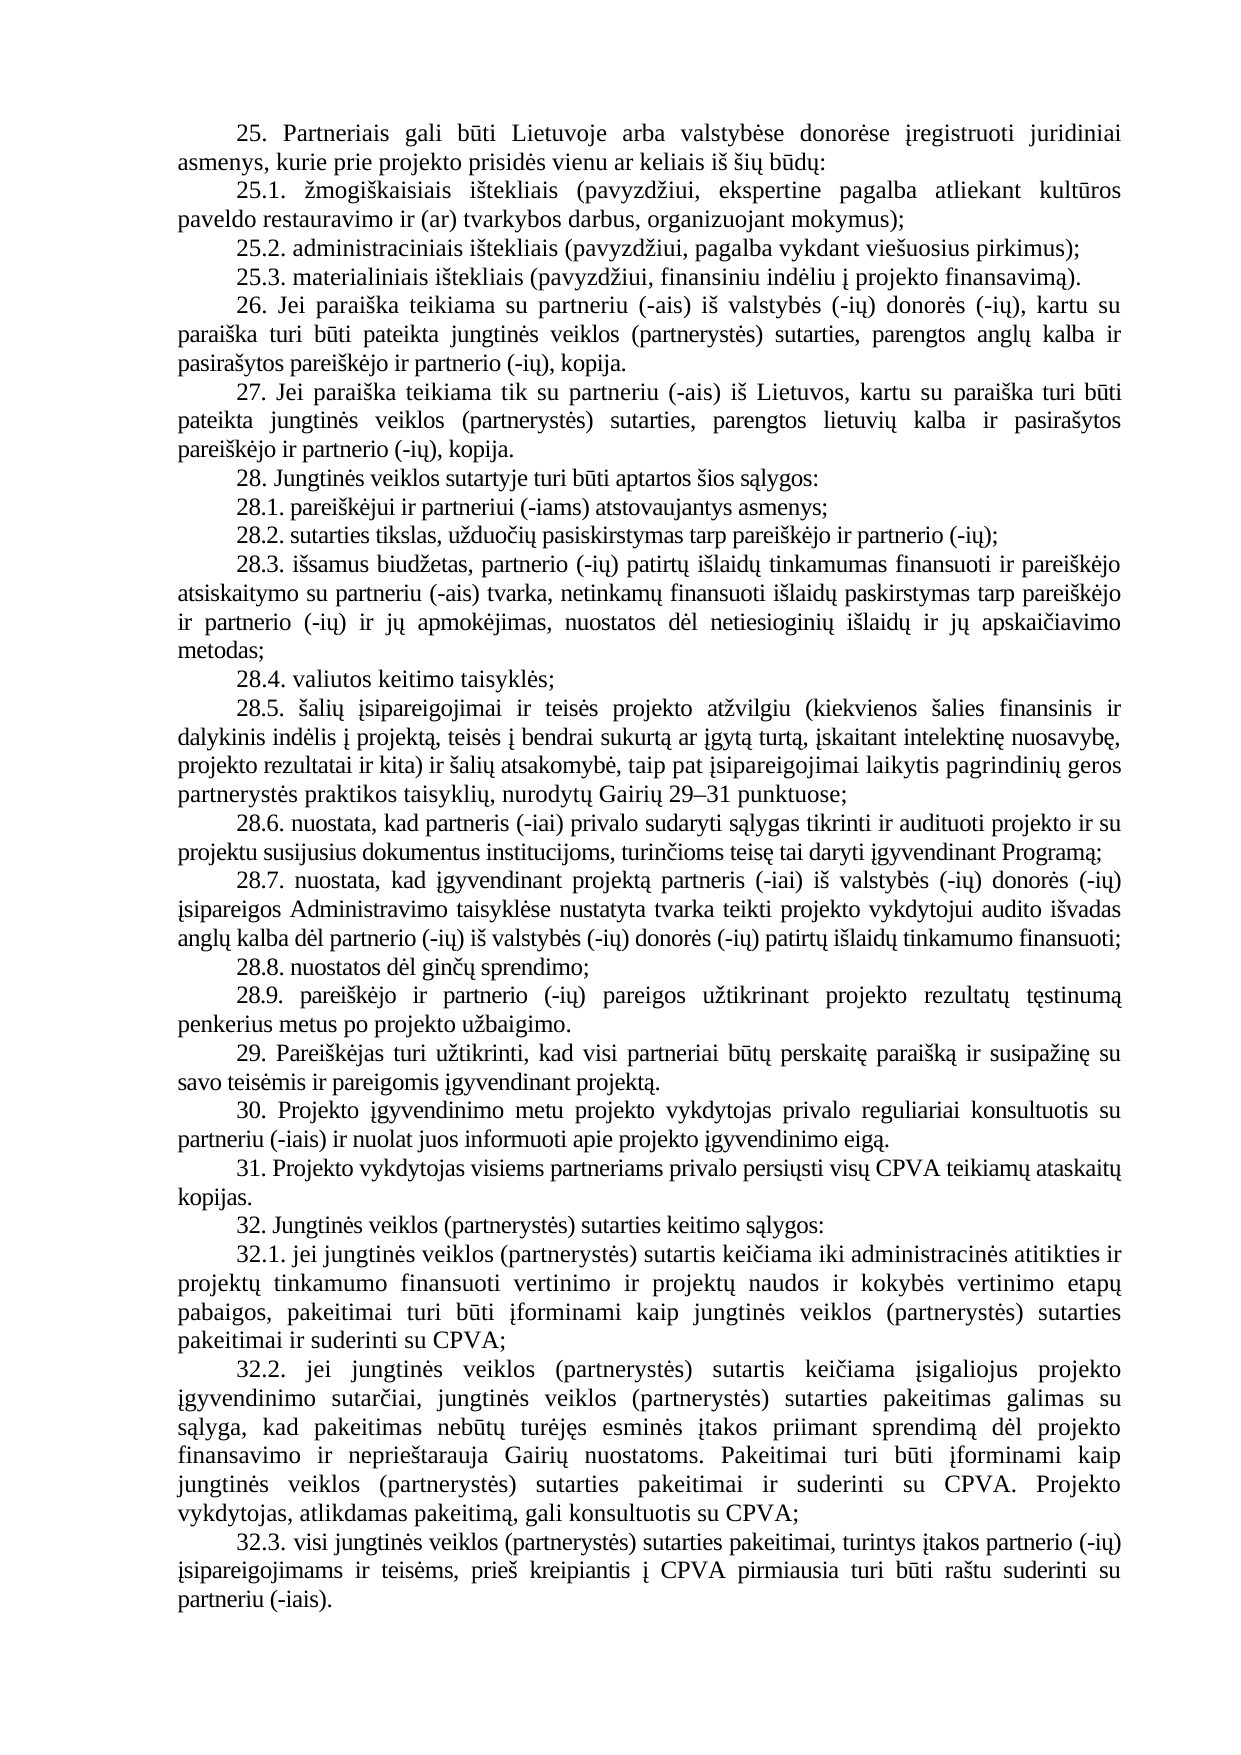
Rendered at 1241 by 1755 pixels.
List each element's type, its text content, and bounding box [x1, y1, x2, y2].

text 25.1. žmogiškaisiais ištekliais (pavyzdžiui, ekspertine pagalba atliekant kultūros paveldo restauravimo ir (ar) tvarkybos darbus, organizuojant mokymus); [177, 176, 1122, 233]
text 28.8. nuostatos dėl ginčų sprendimo; [177, 952, 1122, 981]
text 26. Jei paraiška teikiama su partneriu (-ais) iš valstybės (-ių) donorės (-ių), kartu su paraiška turi būti pateikta jungtinės veiklos (partnerystės) sutarties, parengtos anglų kalba ir pasirašytos pareiškėjo ir partnerio (-ių), kopija. [177, 291, 1122, 377]
text 29. Pareiškėjas turi užtikrinti, kad visi partneriai būtų perskaitę paraišką ir susipažinę su savo teisėmis ir pareigomis įgyvendinant projektą. [177, 1038, 1122, 1096]
text 28.1. pareiškėjui ir partneriui (-iams) atstovaujantys asmenys; [177, 492, 1122, 521]
text 28.9. pareiškėjo ir partnerio (-ių) pareigos užtikrinant projekto rezultatų tęstinumą penkerius metus po projekto užbaigimo. [177, 981, 1122, 1038]
text 32. Jungtinės veiklos (partnerystės) sutarties keitimo sąlygos: [177, 1211, 1122, 1239]
text 28. Jungtinės veiklos sutartyje turi būti aptartos šios sąlygos: [177, 463, 1122, 492]
text 30. Projekto įgyvendinimo metu projekto vykdytojas privalo reguliariai konsultuotis su partneriu (-iais) ir nuolat juos informuoti apie projekto įgyvendinimo eigą. [177, 1096, 1122, 1153]
text 27. Jei paraiška teikiama tik su partneriu (-ais) iš Lietuvos, kartu su paraiška turi būti pateikta jungtinės veiklos (partnerystės) sutarties, parengtos lietuvių kalba ir pasirašytos pareiškėjo ir partnerio (-ių), kopija. [177, 377, 1122, 463]
text 32.3. visi jungtinės veiklos (partnerystės) sutarties pakeitimai, turintys įtakos partnerio (-ių) įsipareigojimams ir teisėms, prieš kreipiantis į CPVA pirmiausia turi būti raštu suderinti su partneriu (-iais). [177, 1527, 1122, 1613]
text 25.3. materialiniais ištekliais (pavyzdžiui, finansiniu indėliu į projekto finansavimą). [177, 262, 1122, 291]
text 28.4. valiutos keitimo taisyklės; [177, 664, 1122, 693]
text 28.6. nuostata, kad partneris (-iai) privalo sudaryti sąlygas tikrinti ir audituoti projekto ir su projektu susijusius dokumentus institucijoms, turinčioms teisę tai daryti įgyvendinant Programą; [177, 808, 1122, 866]
text 32.2. jei jungtinės veiklos (partnerystės) sutartis keičiama įsigaliojus projekto įgyvendinimo sutarčiai, jungtinės veiklos (partnerystės) sutarties pakeitimas galimas su sąlyga, kad pakeitimas nebūtų turėjęs esminės įtakos priimant sprendimą dėl projekto finansavimo ir neprieštarauja Gairių nuostatoms. Pakeitimai turi būti įforminami kaip jungtinės veiklos (partnerystės) sutarties pakeitimai ir suderinti su CPVA. Projekto vykdytojas, atlikdamas pakeitimą, gali konsultuotis su CPVA; [177, 1354, 1122, 1527]
text 32.1. jei jungtinės veiklos (partnerystės) sutartis keičiama iki administracinės atitikties ir projektų tinkamumo finansuoti vertinimo ir projektų naudos ir kokybės vertinimo etapų pabaigos, pakeitimai turi būti įforminami kaip jungtinės veiklos (partnerystės) sutarties pakeitimai ir suderinti su CPVA; [177, 1239, 1122, 1354]
text 28.3. išsamus biudžetas, partnerio (-ių) patirtų išlaidų tinkamumas finansuoti ir pareiškėjo atsiskaitymo su partneriu (-ais) tvarka, netinkamų finansuoti išlaidų paskirstymas tarp pareiškėjo ir partnerio (-ių) ir jų apmokėjimas, nuostatos dėl netiesioginių išlaidų ir jų apskaičiavimo metodas; [177, 549, 1122, 664]
text 25.2. administraciniais ištekliais (pavyzdžiui, pagalba vykdant viešuosius pirkimus); [177, 233, 1122, 262]
text 28.7. nuostata, kad įgyvendinant projektą partneris (-iai) iš valstybės (-ių) donorės (-ių) įsipareigos Administravimo taisyklėse nustatyta tvarka teikti projekto vykdytojui audito išvadas anglų kalba dėl partnerio (-ių) iš valstybės (-ių) donorės (-ių) patirtų išlaidų tinkamumo finansuoti; [177, 866, 1122, 952]
text 28.2. sutarties tikslas, užduočių pasiskirstymas tarp pareiškėjo ir partnerio (-ių); [177, 521, 1122, 549]
text 25. Partneriais gali būti Lietuvoje arba valstybėse donorėse įregistruoti juridiniai asmenys, kurie prie projekto prisidės vienu ar keliais iš šių būdų: [177, 118, 1122, 176]
text 31. Projekto vykdytojas visiems partneriams privalo persiųsti visų CPVA teikiamų ataskaitų kopijas. [177, 1153, 1122, 1211]
text 28.5. šalių įsipareigojimai ir teisės projekto atžvilgiu (kiekvienos šalies finansinis ir dalykinis indėlis į projektą, teisės į bendrai sukurtą ar įgytą turtą, įskaitant intelektinę nuosavybę, projekto rezultatai ir kita) ir šalių atsakomybė, taip pat įsipareigojimai laikytis pagrindinių geros partnerystės praktikos taisyklių, nurodytų Gairių 29–31 punktuose; [177, 693, 1122, 808]
